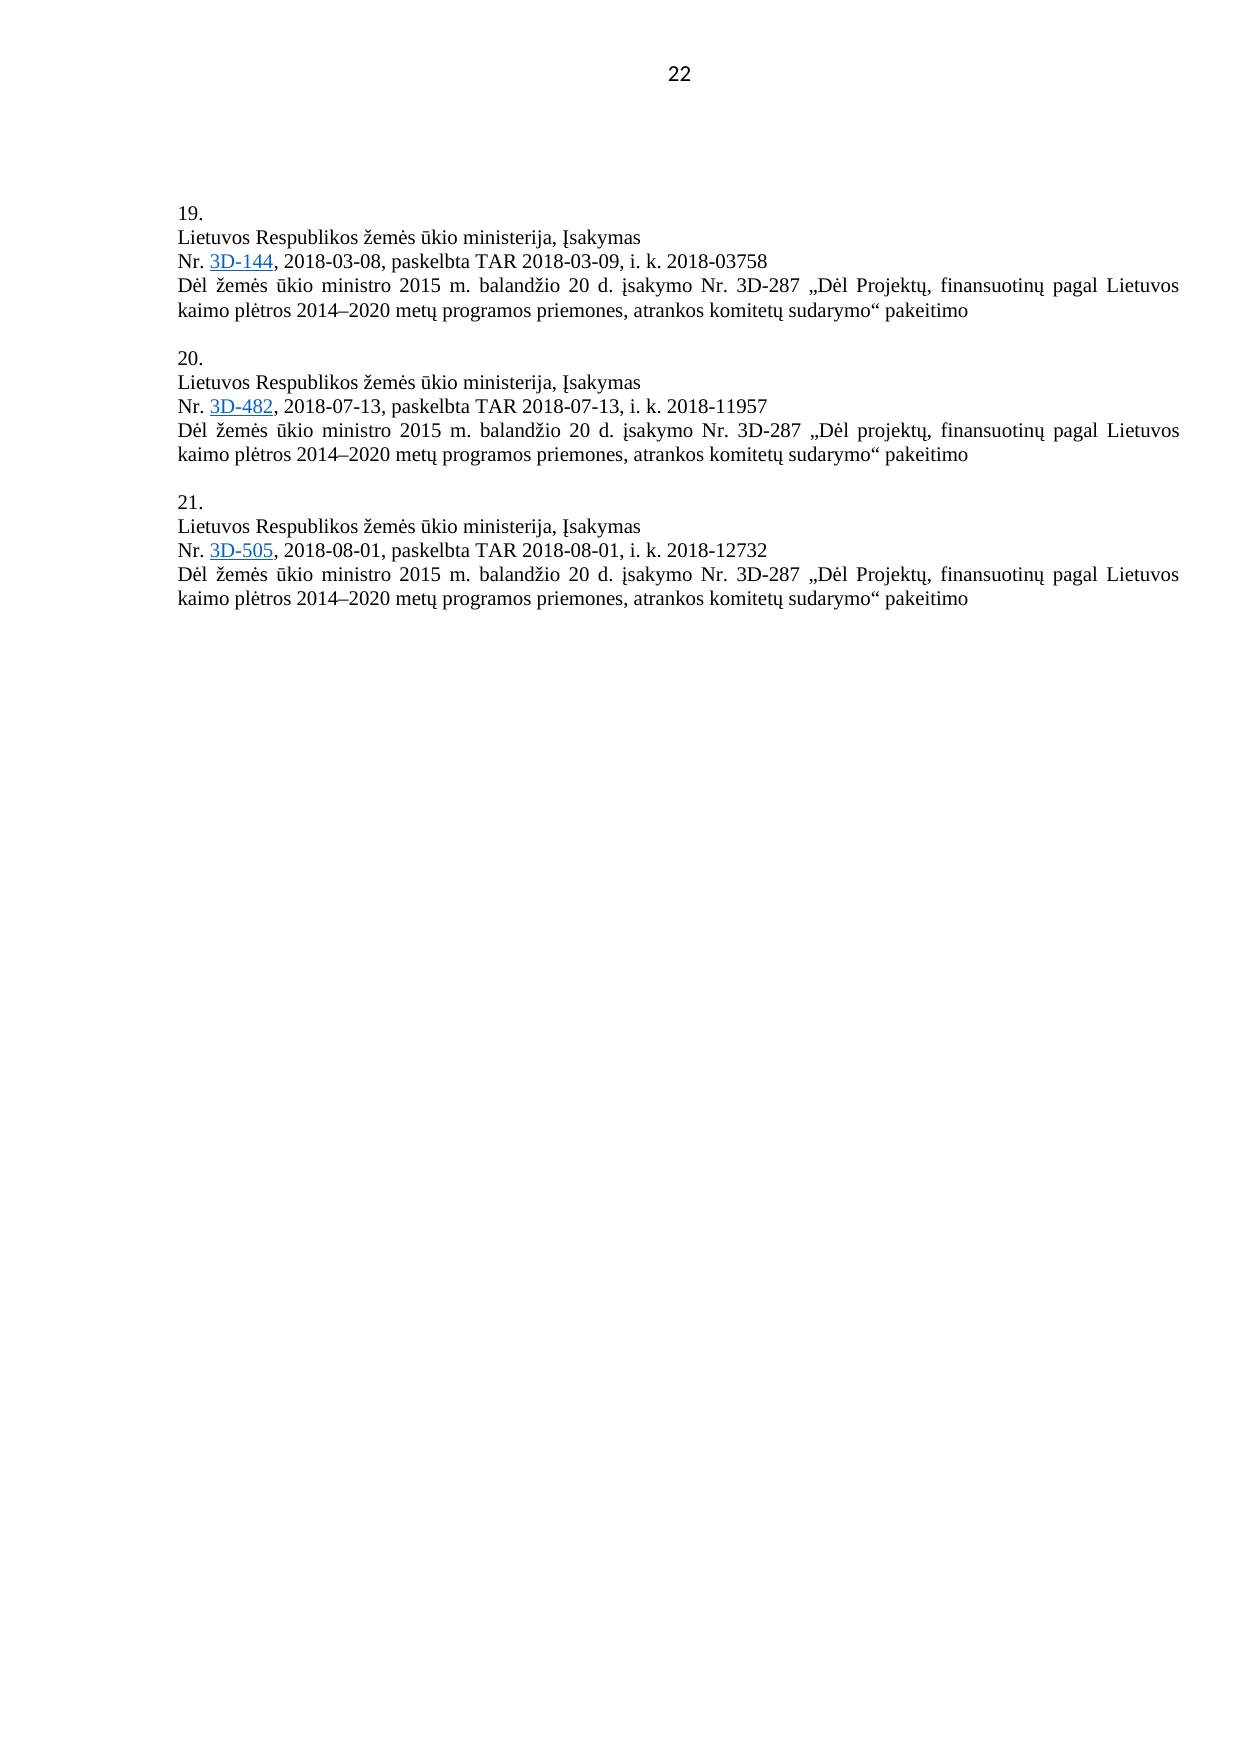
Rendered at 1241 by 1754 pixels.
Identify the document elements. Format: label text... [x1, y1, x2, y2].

text 21. [177, 490, 1181, 514]
text 19. [177, 201, 1181, 225]
text Dėl žemės ūkio ministro 2015 m. balandžio 20 d. įsakymo Nr. 3D-287 „Dėl Projektų, finansuotinų pagal Lietuvos kaimo plėtros 2014–2020 metų programos priemones, atrankos komitetų sudarymo“ pakeitimo [177, 273, 1181, 322]
text Nr. 3D-144, 2018-03-08, paskelbta TAR 2018-03-09, i. k. 2018-03758 [177, 249, 1181, 273]
text Nr. 3D-482, 2018-07-13, paskelbta TAR 2018-07-13, i. k. 2018-11957 [177, 394, 1181, 418]
text Nr. 3D-505, 2018-08-01, paskelbta TAR 2018-08-01, i. k. 2018-12732 [177, 538, 1181, 562]
text 20. [177, 346, 1181, 370]
text Lietuvos Respublikos žemės ūkio ministerija, Įsakymas [177, 370, 1181, 394]
text Dėl žemės ūkio ministro 2015 m. balandžio 20 d. įsakymo Nr. 3D-287 „Dėl Projektų, finansuotinų pagal Lietuvos kaimo plėtros 2014–2020 metų programos priemones, atrankos komitetų sudarymo“ pakeitimo [177, 562, 1181, 610]
text Lietuvos Respublikos žemės ūkio ministerija, Įsakymas [177, 514, 1181, 538]
text Lietuvos Respublikos žemės ūkio ministerija, Įsakymas [177, 225, 1181, 249]
text Dėl žemės ūkio ministro 2015 m. balandžio 20 d. įsakymo Nr. 3D-287 „Dėl projektų, finansuotinų pagal Lietuvos kaimo plėtros 2014–2020 metų programos priemones, atrankos komitetų sudarymo“ pakeitimo [177, 418, 1181, 466]
